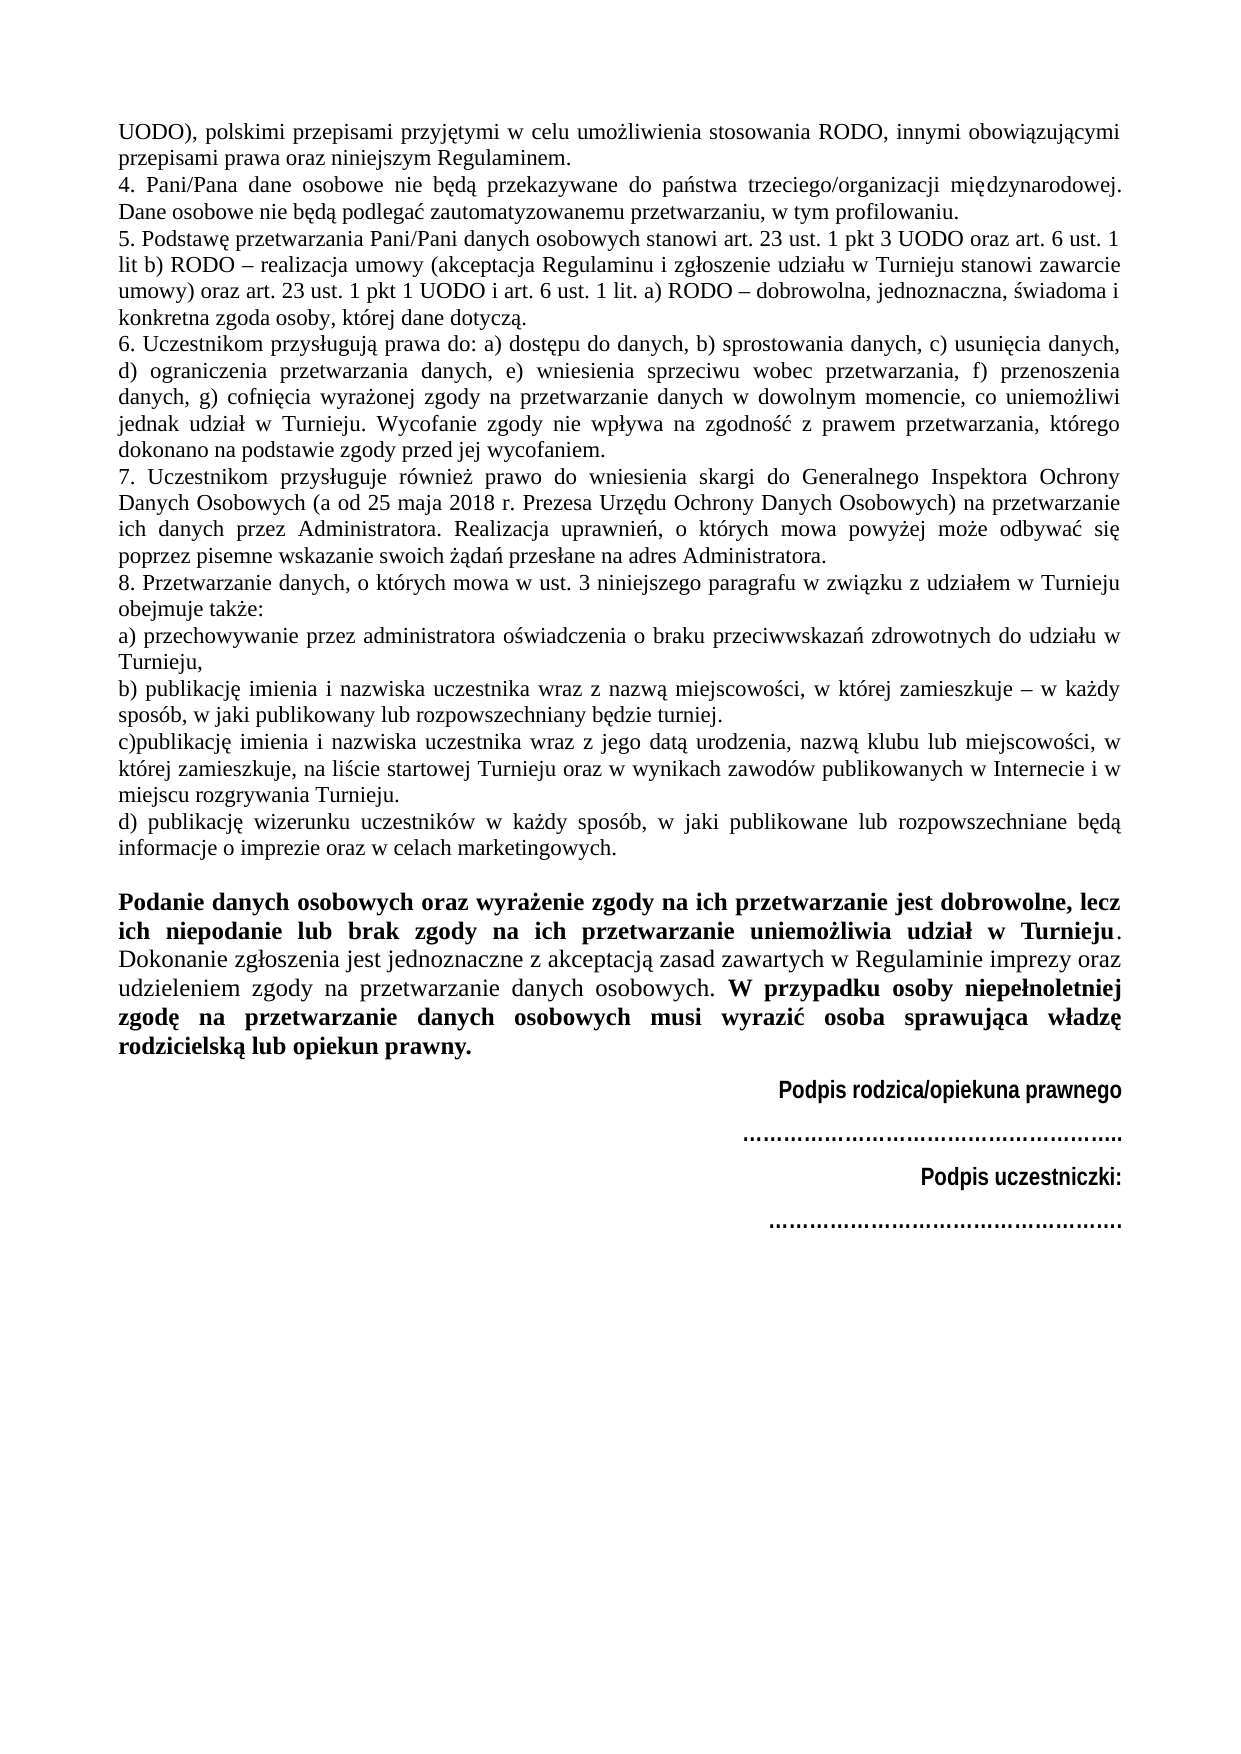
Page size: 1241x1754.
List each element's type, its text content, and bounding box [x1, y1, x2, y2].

text 5. Podstawę przetwarzania Pani/Pani danych osobowych stanowi art. 23 ust. 1 pkt 3 UODO oraz art. 6 ust. 1 lit b) RODO – realizacja umowy (akceptacja Regulaminu i zgłoszenie udziału w Turnieju stanowi zawarcie umowy) oraz art. 23 ust. 1 pkt 1 UODO i art. 6 ust. 1 lit. a) RODO – dobrowolna, jednoznaczna, świadoma i konkretna zgoda osoby, której dane dotyczą. [118, 224, 1122, 330]
text d) publikację wizerunku uczestników w każdy sposób, w jaki publikowane lub rozpowszechniane będą informacje o imprezie oraz w celach marketingowych. [118, 808, 1122, 861]
text a) przechowywanie przez administratora oświadczenia o braku przeciwwskazań zdrowotnych do udziału w Turnieju, [118, 622, 1122, 675]
text Podpis rodzica/opiekuna prawnego [118, 1074, 1122, 1103]
text 4. Pani/Pana dane osobowe nie będą przekazywane do państwa trzeciego/organizacji mię­dzynarodowej. Dane osobowe nie będą podlegać zautomatyzowanemu przetwarzaniu, w tym profilowaniu. [118, 171, 1122, 224]
text c)publikację imienia i nazwiska uczestnika wraz z jego datą urodzenia, nazwą klubu lub miejscowości, w której zamieszkuje, na liście startowej Turnieju oraz w wynikach zawodów publikowanych w Internecie i w miejscu rozgrywania Turnieju. [118, 728, 1122, 807]
text 6. Uczestnikom przysługują prawa do: a) dostępu do danych, b) sprostowania danych, c) usunięcia danych, d) ograniczenia przetwarzania danych, e) wniesienia sprzeciwu wobec przetwarzania, f) przenoszenia danych, g) cofnięcia wyrażonej zgody na przetwarzanie danych w dowolnym momencie, co uniemożliwi jednak udział w Turnieju. Wycofanie zgody nie wpływa na zgodność z prawem przetwarzania, którego dokonano na podstawie zgody przed jej wycofaniem. [118, 331, 1122, 462]
text Podpis uczestniczki: [118, 1162, 1122, 1191]
text ……………………………………………….. [118, 1118, 1122, 1147]
text b) publikację imienia i nazwiska uczestnika wraz z nazwą miejscowości, w której zamieszkuje – w każdy sposób, w jaki publikowany lub rozpowszechniany będzie turniej. [118, 675, 1122, 728]
text Podanie danych osobowych oraz wyrażenie zgody na ich przetwarzanie jest dobrowolne, lecz ich niepodanie lub brak zgody na ich przetwarzanie uniemożliwia udział w Turnieju. Dokonanie zgłoszenia jest jednoznaczne z akceptacją zasad zawartych w Regulaminie imprezy oraz udzieleniem zgody na przetwarzanie danych osobowych. W przypadku osoby niepełnoletniej zgodę na przetwarzanie danych osobowych musi wyrazić osoba sprawująca władzę rodzicielską lub opiekun prawny. [118, 887, 1122, 1059]
text 8. Przetwarzanie danych, o których mowa w ust. 3 niniejszego paragrafu w związku z udziałem w Turnieju obejmuje także: [118, 569, 1122, 621]
text 7. Uczestnikom przysługuje również prawo do wniesienia skargi do Generalnego Inspektora Ochrony Danych Osobowych (a od 25 maja 2018 r. Prezesa Urzędu Ochrony Danych Osobowych) na przetwarzanie ich danych przez Administratora. Realizacja uprawnień, o których mowa powyżej może odbywać się poprzez pisemne wskazanie swoich żądań przesłane na adres Administratora. [118, 463, 1122, 568]
text ……………………………………………. [118, 1206, 1122, 1234]
text UODO), polskimi przepisami przyjętymi w celu umożliwienia stosowania RODO, innymi obowiązującymi przepisami prawa oraz niniejszym Regulaminem. [118, 118, 1122, 171]
